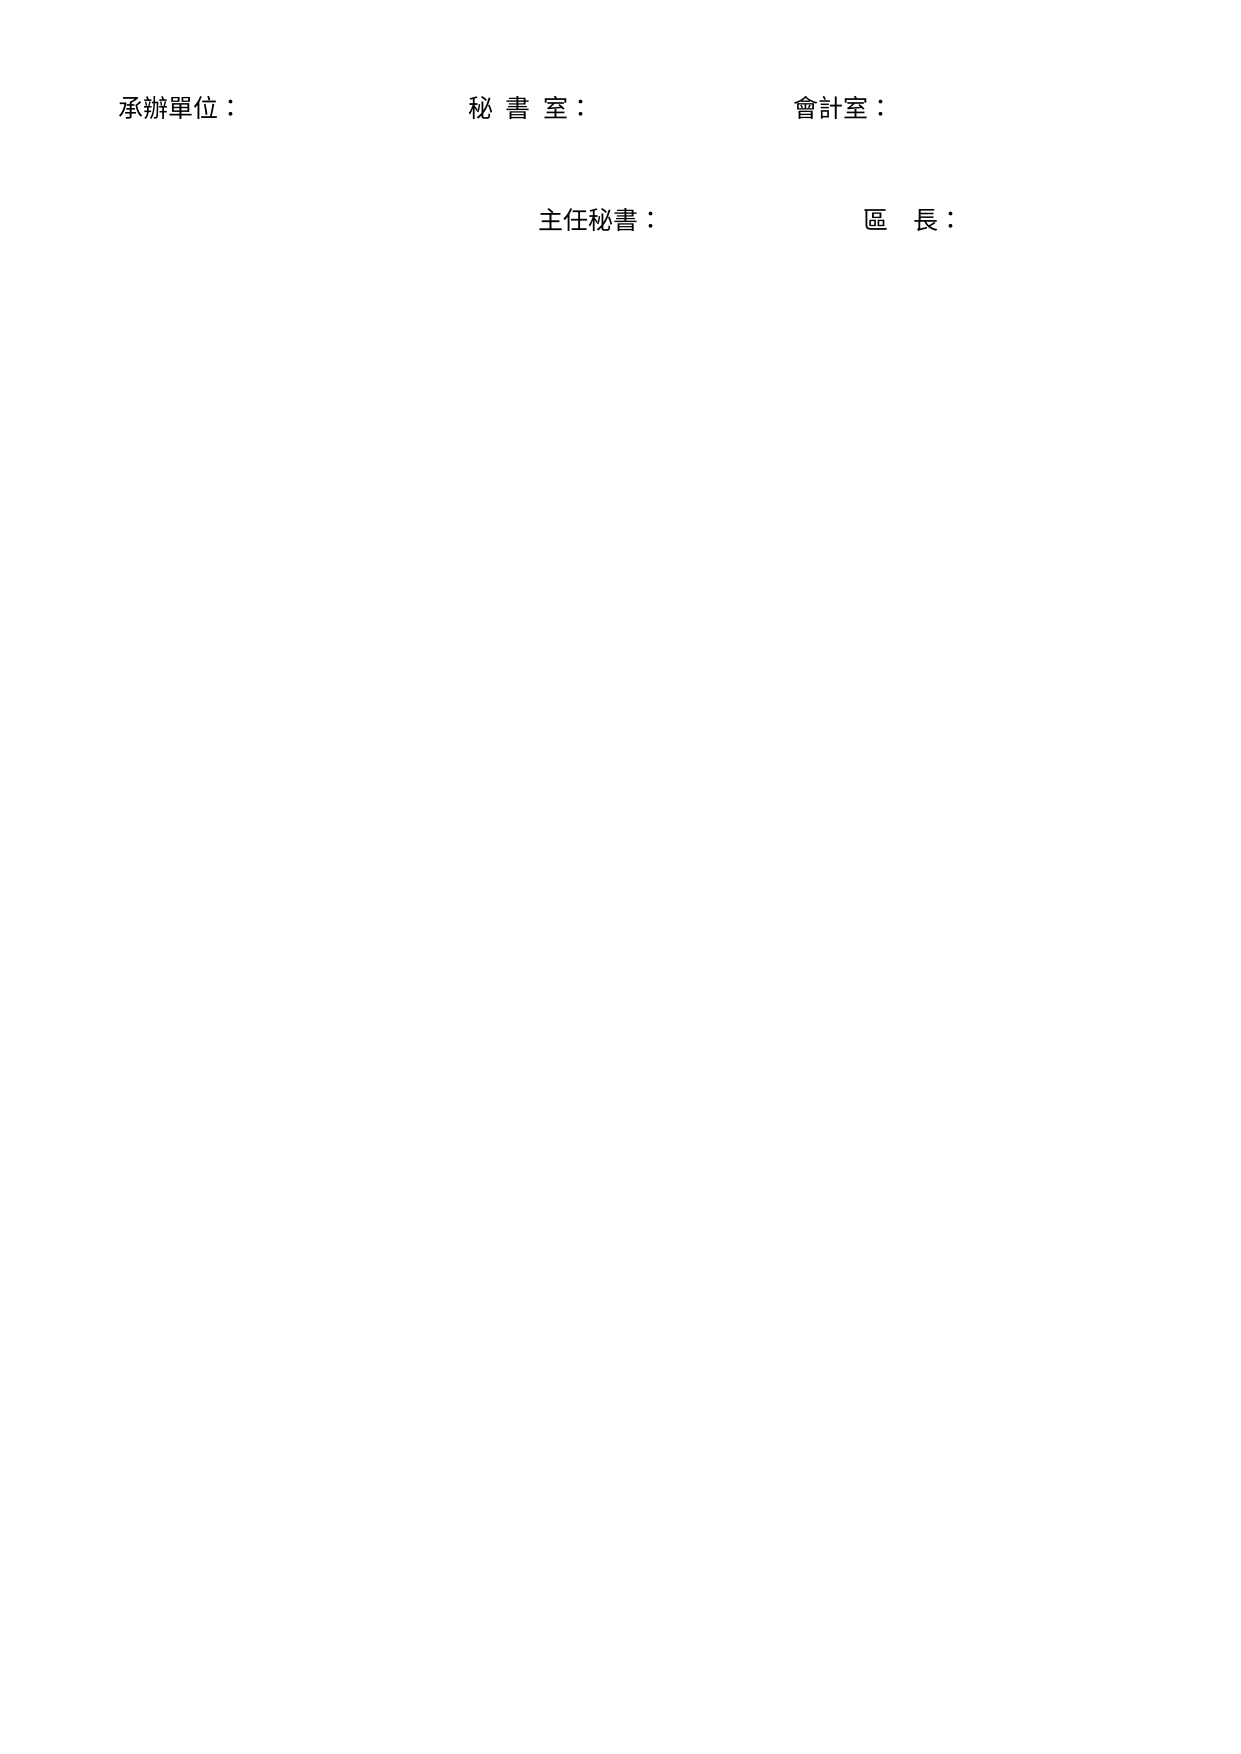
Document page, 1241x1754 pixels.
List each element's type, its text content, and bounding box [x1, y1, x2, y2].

text 主任秘書： 區 長： [118, 201, 1122, 237]
text 承辦單位： 秘 書 室： 會計室： [118, 89, 1122, 125]
